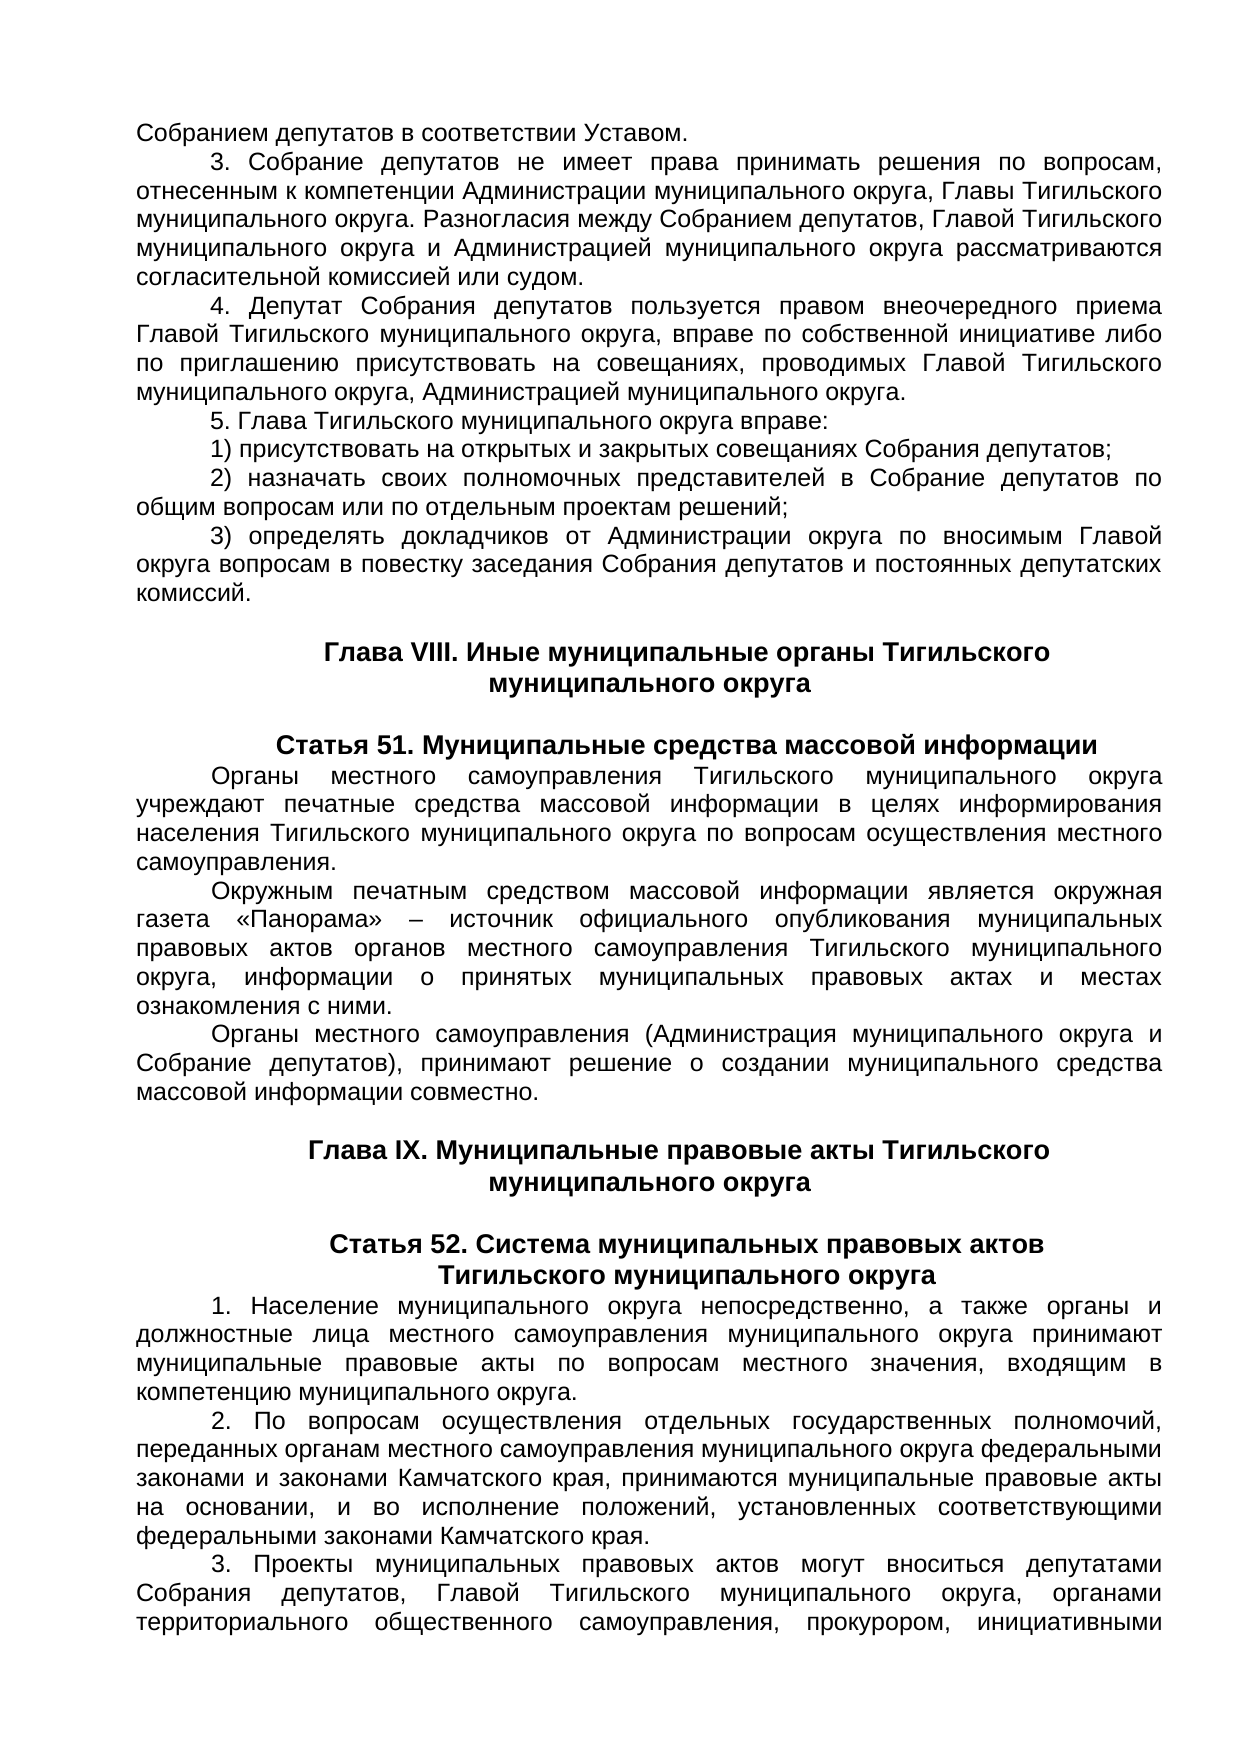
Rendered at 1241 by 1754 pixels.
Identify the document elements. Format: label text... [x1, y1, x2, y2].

text Глава VIII. Иные муниципальные органы Тигильского муниципального округа [136, 636, 1163, 698]
text 2) назначать своих полномочных представителей в Собрание депутатов по общим вопросам или по отдельным проектам решений; [136, 463, 1163, 521]
text 5. Глава Тигильского муниципального округа вправе: [136, 406, 1163, 434]
text 3) определять докладчиков от Администрации округа по вносимым Главой округа вопросам в повестку заседания Собрания депутатов и постоянных депутатских комиссий. [136, 521, 1163, 607]
text Органы местного самоуправления Тигильского муниципального округа учреждают печатные средства массовой информации в целях информирования населения Тигильского муниципального округа по вопросам осуществления местного самоуправления. [136, 761, 1163, 876]
text Статья 52. Система муниципальных правовых актов [136, 1228, 1163, 1259]
text Глава IX. Муниципальные правовые акты Тигильского муниципального округа [136, 1134, 1163, 1197]
text Органы местного самоуправления (Администрация муниципального округа и Собрание депутатов), принимают решение о создании муниципального средства массовой информации совместно. [136, 1019, 1163, 1106]
text Статья 51. Муниципальные средства массовой информации [136, 729, 1163, 761]
text 4. Депутат Собрания депутатов пользуется правом внеочередного приема Главой Тигильского муниципального округа, вправе по собственной инициативе либо по приглашению присутствовать на совещаниях, проводимых Главой Тигильского муниципального округа, Администрацией муниципального округа. [136, 291, 1163, 406]
text Собранием депутатов в соответствии Уставом. [136, 118, 1163, 147]
text Тигильского муниципального округа [136, 1259, 1163, 1291]
text 1. Население муниципального округа непосредственно, а также органы и должностные лица местного самоуправления муниципального округа принимают муниципальные правовые акты по вопросам местного значения, входящим в компетенцию муниципального округа. [136, 1291, 1163, 1406]
text Окружным печатным средством массовой информации является окружная газета «Панорама» – источник официального опубликования муниципальных правовых актов органов местного самоуправления Тигильского муниципального округа, информации о принятых муниципальных правовых актах и местах ознакомления с ними. [136, 876, 1163, 1019]
text 1) присутствовать на открытых и закрытых совещаниях Собрания депутатов; [136, 434, 1163, 463]
text 2. По вопросам осуществления отдельных государственных полномочий, переданных органам местного самоуправления муниципального округа федеральными законами и законами Камчатского края, принимаются муниципальные правовые акты на основании, и во исполнение положений, установленных соответствующими федеральными законами Камчатского края. [136, 1406, 1163, 1549]
text 3. Проекты муниципальных правовых актов могут вноситься депутатами Собрания депутатов, Главой Тигильского муниципального округа, органами территориального общественного самоуправления, прокурором, инициативными [136, 1549, 1163, 1636]
text 3. Собрание депутатов не имеет права принимать решения по вопросам, отнесенным к компетенции Администрации муниципального округа, Главы Тигильского муниципального округа. Разногласия между Собранием депутатов, Главой Тигильского муниципального округа и Администрацией муниципального округа рассматриваются согласительной комиссией или судом. [136, 147, 1163, 291]
